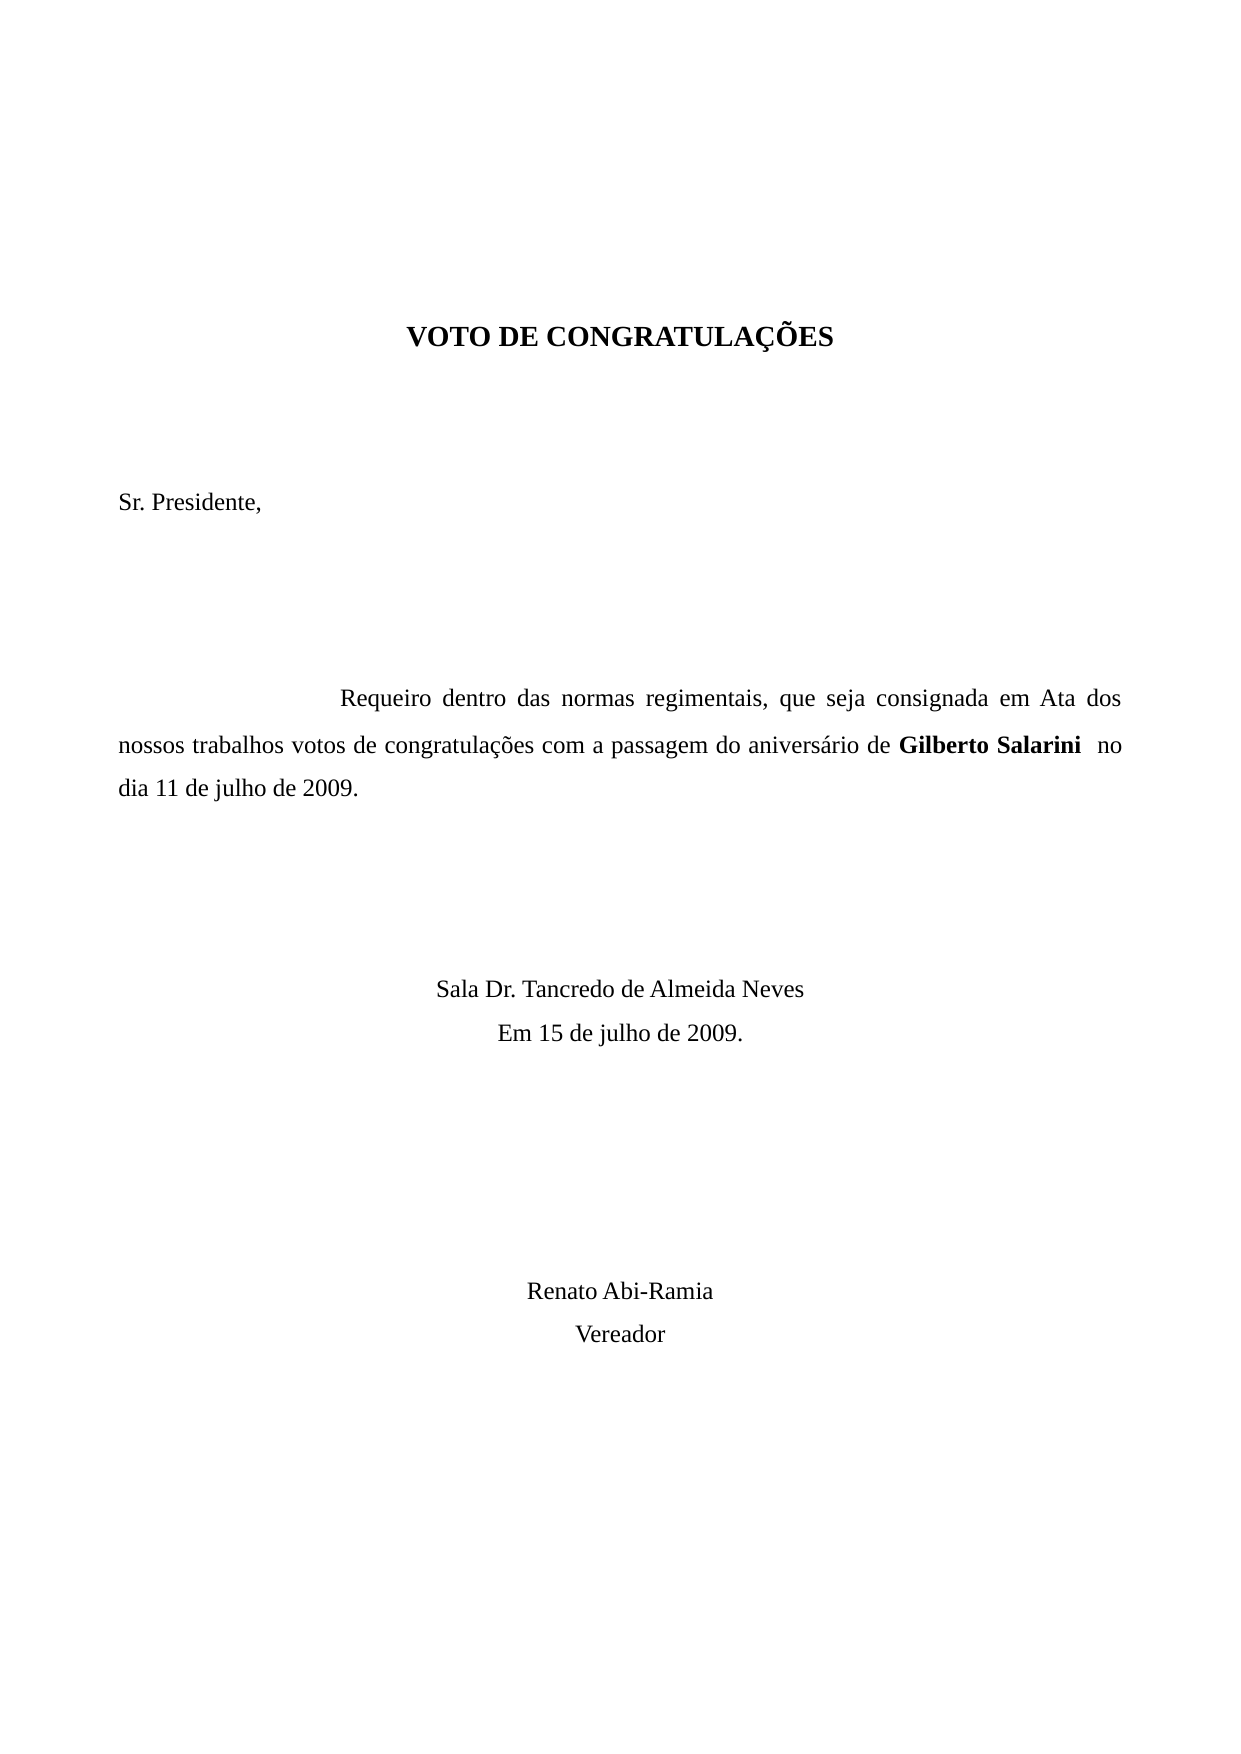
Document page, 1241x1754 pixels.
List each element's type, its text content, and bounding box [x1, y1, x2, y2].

text Sr. Presidente, [118, 487, 1122, 516]
text Vereador [118, 1319, 1122, 1348]
text Em 15 de julho de 2009. [118, 1018, 1122, 1046]
text Requeiro dentro das normas regimentais, que seja consignada em Ata dos nossos trabalhos votos de congratulações com a passagem do aniversário de Gilberto Salarini no dia 11 de julho de 2009. [118, 683, 1122, 802]
text Sala Dr. Tancredo de Almeida Neves [118, 974, 1122, 1003]
text VOTO DE CONGRATULAÇÕES [118, 319, 1122, 353]
text Renato Abi-Ramia [118, 1276, 1122, 1305]
